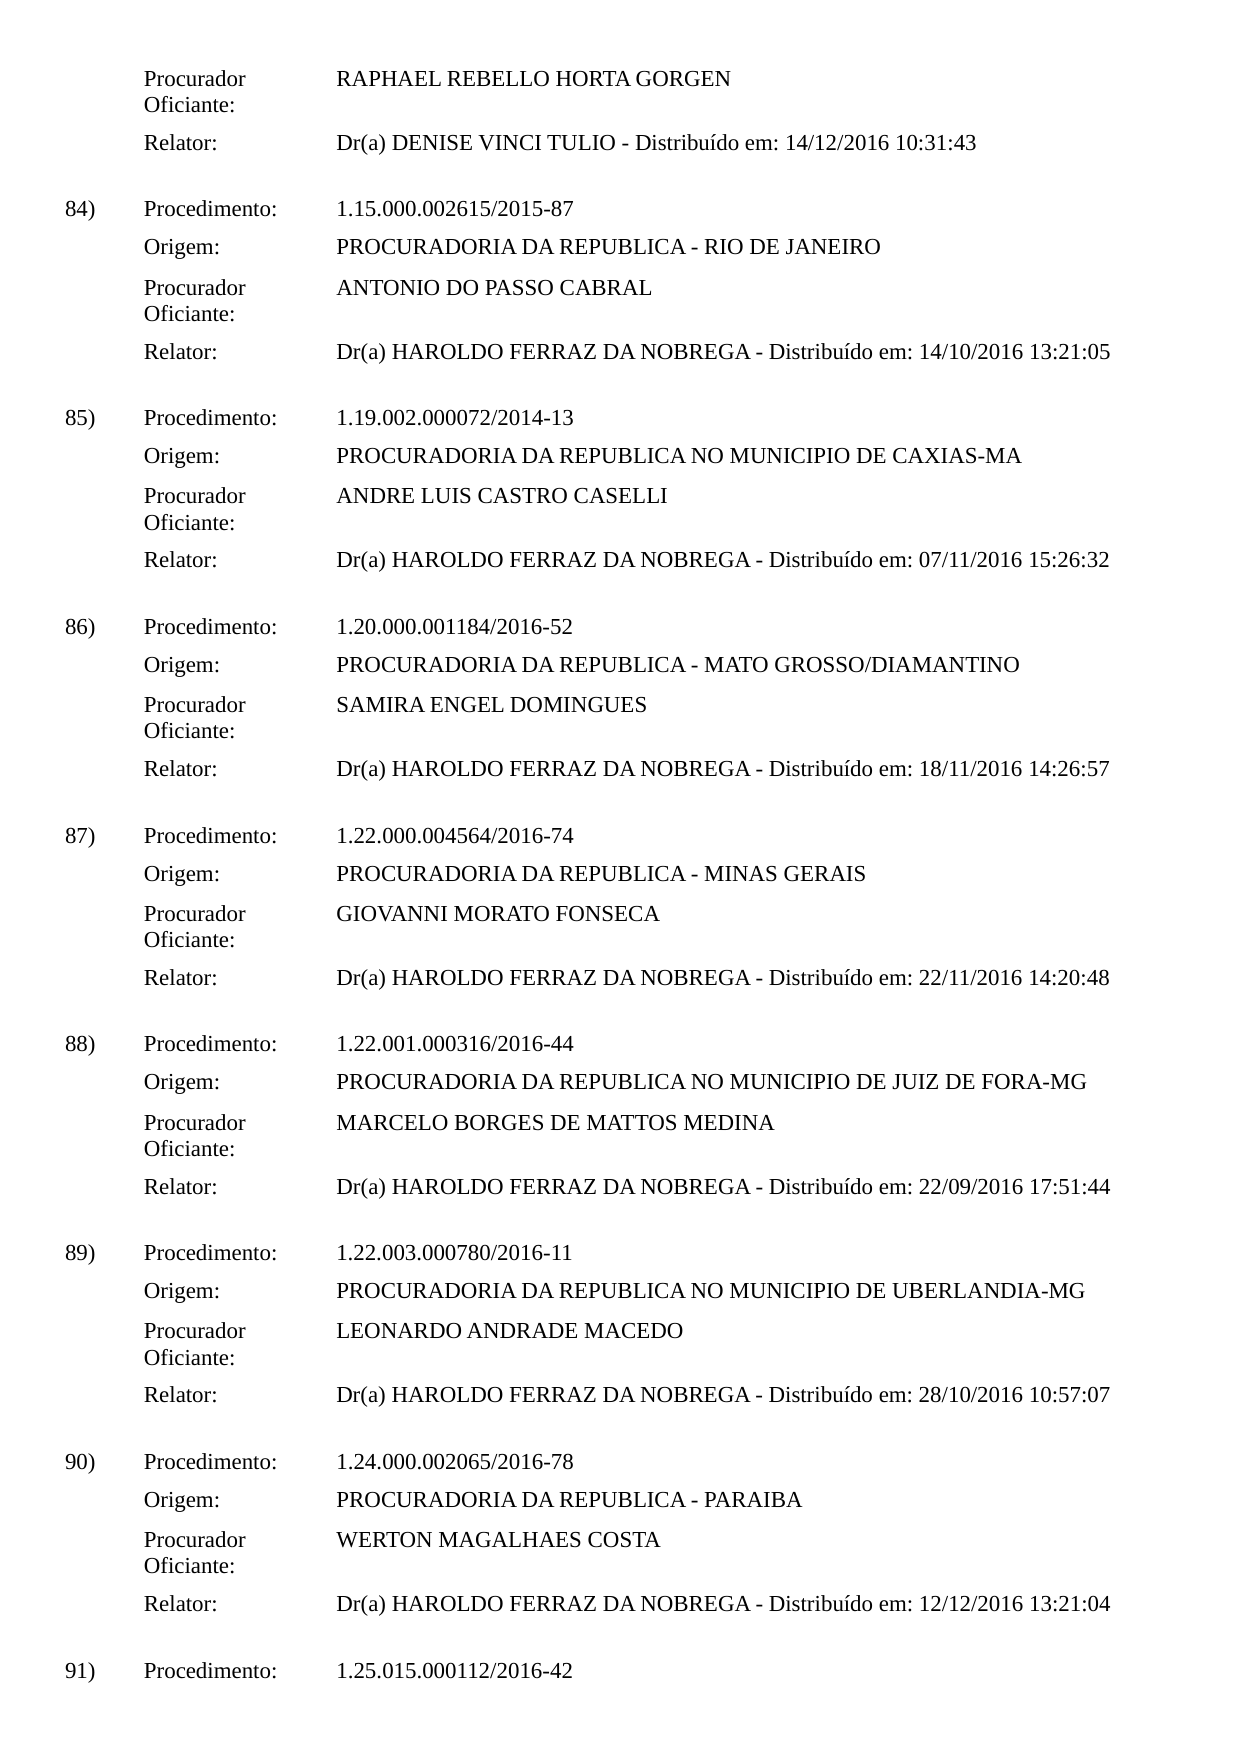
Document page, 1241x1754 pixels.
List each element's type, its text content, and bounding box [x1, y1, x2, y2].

table_cell Relator: [138, 123, 330, 163]
table_cell [59, 268, 138, 332]
table_header 90) [59, 1442, 138, 1480]
table_cell [59, 685, 138, 749]
table_header Procedimento: [138, 1234, 330, 1271]
table_cell PROCURADORIA DA REPUBLICA - MINAS GERAIS [330, 854, 1181, 894]
table_header 84) [59, 190, 138, 228]
table_cell Dr(a) HAROLDO FERRAZ DA NOBREGA - Distribuído em: 07/11/2016 15:26:32 [330, 541, 1181, 581]
table_header 1.24.000.002065/2016-78 [330, 1442, 1181, 1480]
table_cell [59, 1520, 138, 1584]
table_cell [59, 1376, 138, 1416]
table_cell Dr(a) HAROLDO FERRAZ DA NOBREGA - Distribuído em: 18/11/2016 14:26:57 [330, 750, 1181, 790]
table_cell Origem: [138, 228, 330, 268]
table_cell RAPHAEL REBELLO HORTA GORGEN [330, 59, 1181, 123]
table_cell [59, 1063, 138, 1103]
table_cell Procurador Oficiante: [138, 1520, 330, 1584]
table_cell Relator: [138, 332, 330, 372]
table_cell Dr(a) DENISE VINCI TULIO - Distribuído em: 14/12/2016 10:31:43 [330, 123, 1181, 163]
table_cell LEONARDO ANDRADE MACEDO [330, 1312, 1180, 1376]
table_cell Procurador Oficiante: [138, 685, 330, 749]
table_cell Origem: [138, 1480, 330, 1520]
table_header Procedimento: [138, 816, 330, 854]
table_cell [59, 1167, 138, 1207]
table_cell [59, 332, 138, 372]
table_cell Origem: [138, 854, 330, 894]
table_cell PROCURADORIA DA REPUBLICA NO MUNICIPIO DE UBERLANDIA-MG [330, 1271, 1180, 1312]
table_cell PROCURADORIA DA REPUBLICA - PARAIBA [330, 1480, 1181, 1520]
table_cell Dr(a) HAROLDO FERRAZ DA NOBREGA - Distribuído em: 22/09/2016 17:51:44 [330, 1167, 1181, 1207]
table_cell Procurador Oficiante: [138, 59, 330, 123]
table_header 1.25.015.000112/2016-42 [330, 1651, 1181, 1689]
table_cell [59, 123, 138, 163]
table_cell [59, 750, 138, 790]
table_header 91) [59, 1651, 138, 1689]
table_cell Procurador Oficiante: [138, 268, 330, 332]
table_cell Relator: [138, 1167, 330, 1207]
table_cell Origem: [138, 436, 330, 477]
table_header 1.15.000.002615/2015-87 [330, 190, 1181, 228]
table_cell SAMIRA ENGEL DOMINGUES [330, 685, 1181, 749]
table_cell [59, 958, 138, 998]
table_header 87) [59, 816, 138, 854]
table_cell [59, 645, 138, 685]
table_cell [59, 894, 138, 958]
table_cell [59, 59, 138, 123]
table_cell Dr(a) HAROLDO FERRAZ DA NOBREGA - Distribuído em: 12/12/2016 13:21:04 [330, 1585, 1181, 1625]
table_cell MARCELO BORGES DE MATTOS MEDINA [330, 1103, 1181, 1167]
table_cell WERTON MAGALHAES COSTA [330, 1520, 1181, 1584]
table_header 89) [59, 1234, 138, 1271]
table_header Procedimento: [138, 1025, 330, 1063]
table_header 85) [59, 399, 138, 436]
table_cell Relator: [138, 1376, 330, 1416]
table_cell [59, 1585, 138, 1625]
table_cell Origem: [138, 645, 330, 685]
table_cell [59, 228, 138, 268]
table_cell GIOVANNI MORATO FONSECA [330, 894, 1181, 958]
table_cell [59, 1103, 138, 1167]
table_cell Relator: [138, 958, 330, 998]
table_cell ANTONIO DO PASSO CABRAL [330, 268, 1181, 332]
table_header 1.22.003.000780/2016-11 [330, 1234, 1180, 1271]
table_cell PROCURADORIA DA REPUBLICA - RIO DE JANEIRO [330, 228, 1181, 268]
table_cell Origem: [138, 1063, 330, 1103]
table_cell Relator: [138, 1585, 330, 1625]
table_cell [59, 477, 138, 541]
table_header 88) [59, 1025, 138, 1063]
table_header 86) [59, 607, 138, 645]
table_header Procedimento: [138, 607, 330, 645]
table_cell PROCURADORIA DA REPUBLICA - MATO GROSSO/DIAMANTINO [330, 645, 1181, 685]
table_header 1.19.002.000072/2014-13 [330, 399, 1181, 436]
table_cell Relator: [138, 541, 330, 581]
table_header Procedimento: [138, 1651, 330, 1689]
table_cell [59, 1271, 138, 1312]
table_cell Procurador Oficiante: [138, 1312, 330, 1376]
table_header Procedimento: [138, 1442, 330, 1480]
table_cell Procurador Oficiante: [138, 894, 330, 958]
table_cell [59, 436, 138, 477]
table_cell Dr(a) HAROLDO FERRAZ DA NOBREGA - Distribuído em: 22/11/2016 14:20:48 [330, 958, 1181, 998]
table_cell [59, 854, 138, 894]
table_cell Relator: [138, 750, 330, 790]
table_cell Origem: [138, 1271, 330, 1312]
table_cell Procurador Oficiante: [138, 477, 330, 541]
table_cell Dr(a) HAROLDO FERRAZ DA NOBREGA - Distribuído em: 28/10/2016 10:57:07 [330, 1376, 1180, 1416]
table_header Procedimento: [138, 399, 330, 436]
table_cell Procurador Oficiante: [138, 1103, 330, 1167]
table_header 1.20.000.001184/2016-52 [330, 607, 1181, 645]
table_cell [59, 1312, 138, 1376]
table_cell [59, 1480, 138, 1520]
table_cell PROCURADORIA DA REPUBLICA NO MUNICIPIO DE JUIZ DE FORA-MG [330, 1063, 1181, 1103]
table_cell [59, 541, 138, 581]
table_header 1.22.000.004564/2016-74 [330, 816, 1181, 854]
table_header Procedimento: [138, 190, 330, 228]
table_cell Dr(a) HAROLDO FERRAZ DA NOBREGA - Distribuído em: 14/10/2016 13:21:05 [330, 332, 1181, 372]
table_cell ANDRE LUIS CASTRO CASELLI [330, 477, 1181, 541]
table_cell PROCURADORIA DA REPUBLICA NO MUNICIPIO DE CAXIAS-MA [330, 436, 1181, 477]
table_header 1.22.001.000316/2016-44 [330, 1025, 1181, 1063]
